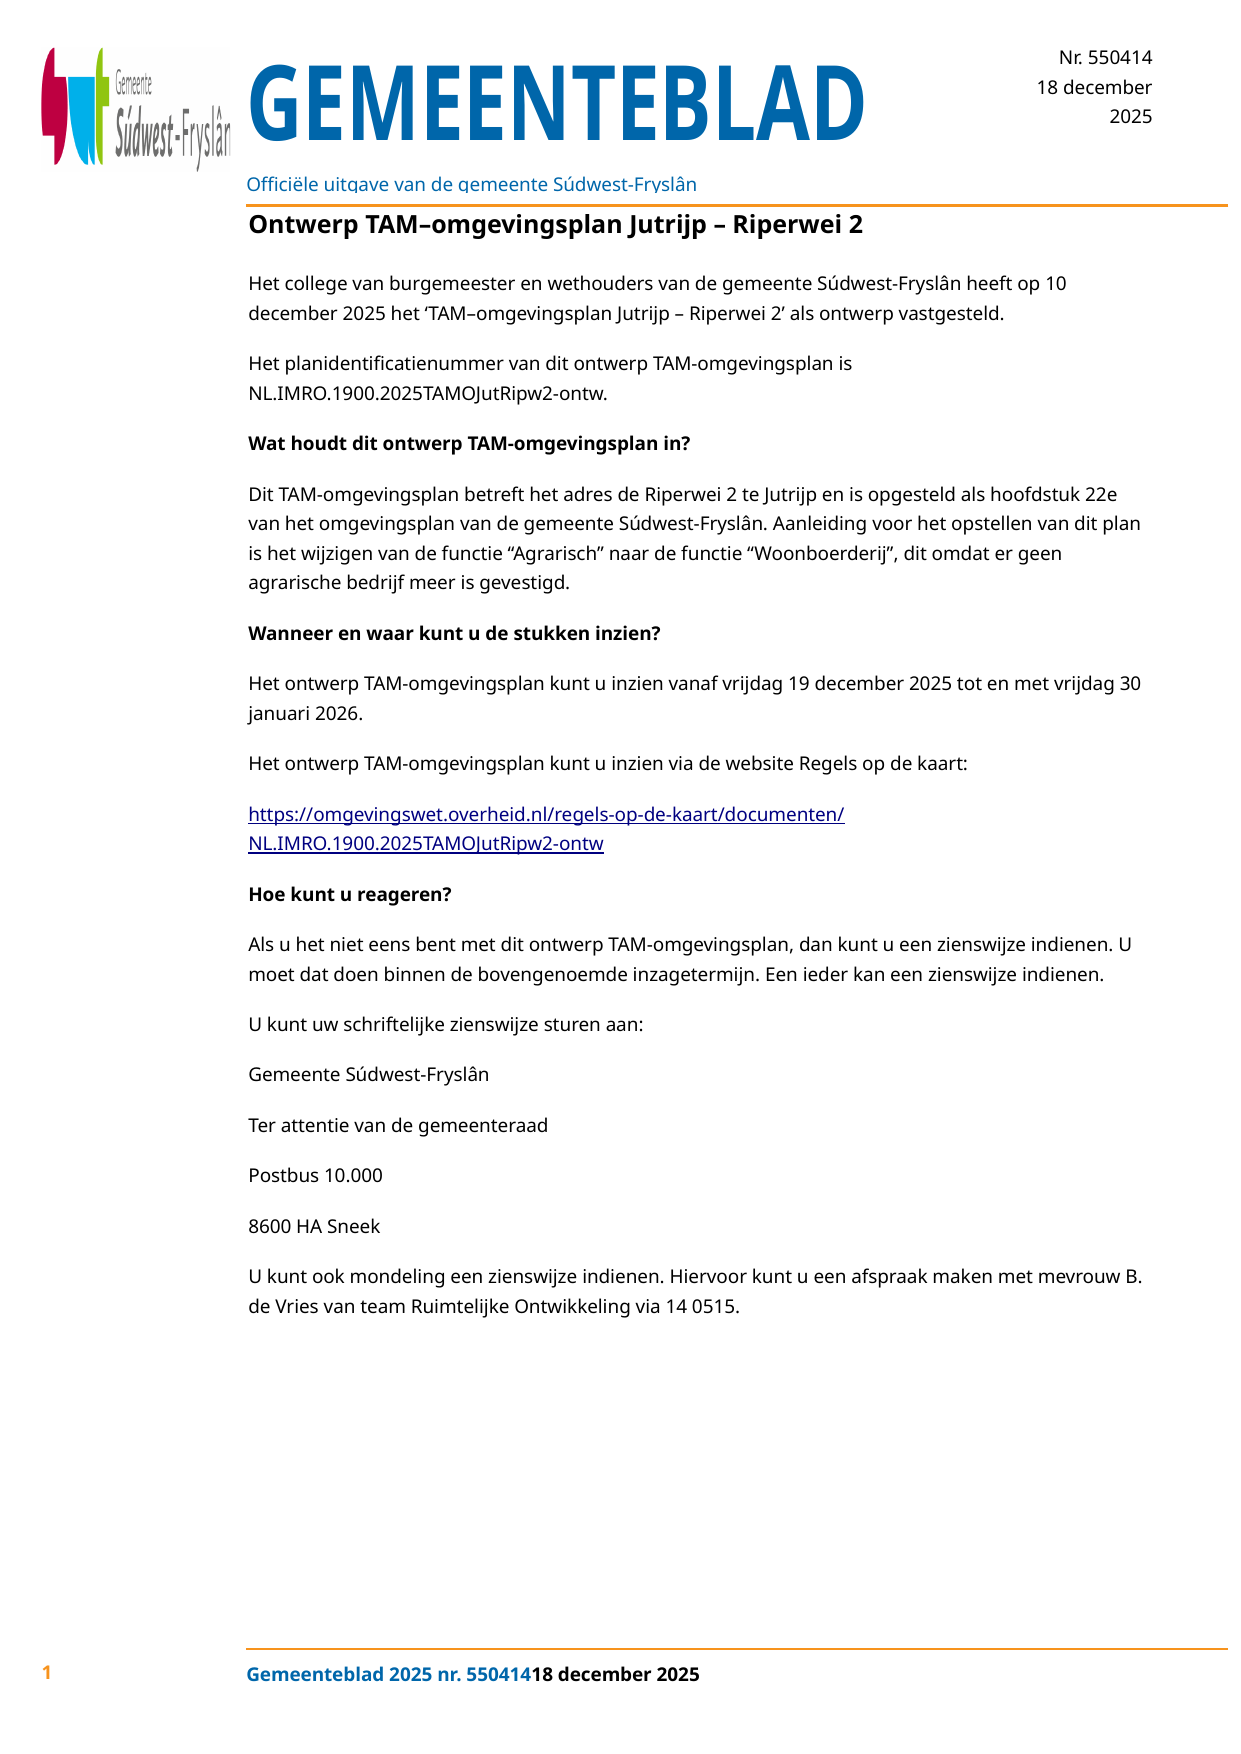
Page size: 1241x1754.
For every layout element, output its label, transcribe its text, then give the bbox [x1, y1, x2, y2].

text Het ontwerp TAM-omgevingsplan kunt u inzien vanaf vrijdag 19 december 2025 tot en met vrijdag 30 januari 2026. [248, 670, 1152, 726]
text Ontwerp TAM–omgevingsplan Jutrijp – Riperwei 2 [248, 207, 1152, 241]
text U kunt ook mondeling een zienswijze indienen. Hiervoor kunt u een afspraak maken met mevrouw B. de Vries van team Ruimtelijke Ontwikkeling via 14 0515. [248, 1263, 1152, 1318]
text Het college van burgemeester en wethouders van de gemeente Súdwest-Fryslân heeft op 10 december 2025 het ‘TAM–omgevingsplan Jutrijp – Riperwei 2’ als ontwerp vastgesteld. [248, 270, 1152, 326]
text Het ontwerp TAM-omgevingsplan kunt u inzien via de website Regels op de kaart: [248, 750, 1152, 776]
text Het planidentificatienummer van dit ontwerp TAM-omgevingsplan is NL.IMRO.1900.2025TAMOJutRipw2-ontw. [248, 350, 1152, 406]
text 8600 HA Sneek [248, 1213, 1152, 1238]
text Hoe kunt u reageren? [248, 881, 1152, 906]
text Wat houdt dit ontwerp TAM-omgevingsplan in? [248, 430, 1152, 456]
text Wanneer en waar kunt u de stukken inzien? [248, 620, 1152, 646]
text https://omgevingswet.overheid.nl/regels-op-de-kaart/documenten/NL.IMRO.1900.2025TAMOJutRipw2-ontw [248, 801, 1152, 856]
text U kunt uw schriftelijke zienswijze sturen aan: [248, 1011, 1152, 1037]
text Ter attentie van de gemeenteraad [248, 1112, 1152, 1138]
text Gemeente Súdwest-Fryslân [248, 1062, 1152, 1087]
text Als u het niet eens bent met dit ontwerp TAM-omgevingsplan, dan kunt u een zienswijze indienen. U moet dat doen binnen de bovengenoemde inzagetermijn. Een ieder kan een zienswijze indienen. [248, 931, 1152, 986]
text Dit TAM-omgevingsplan betreft het adres de Riperwei 2 te Jutrijp en is opgesteld als hoofdstuk 22e van het omgevingsplan van de gemeente Súdwest-Fryslân. Aanleiding voor het opstellen van dit plan is het wijzigen van de functie “Agrarisch” naar de functie “Woonboerderij”, dit omdat er geen agrarische bedrijf meer is gevestigd. [248, 481, 1152, 595]
picture [41, 47, 231, 172]
text Postbus 10.000 [248, 1162, 1152, 1188]
